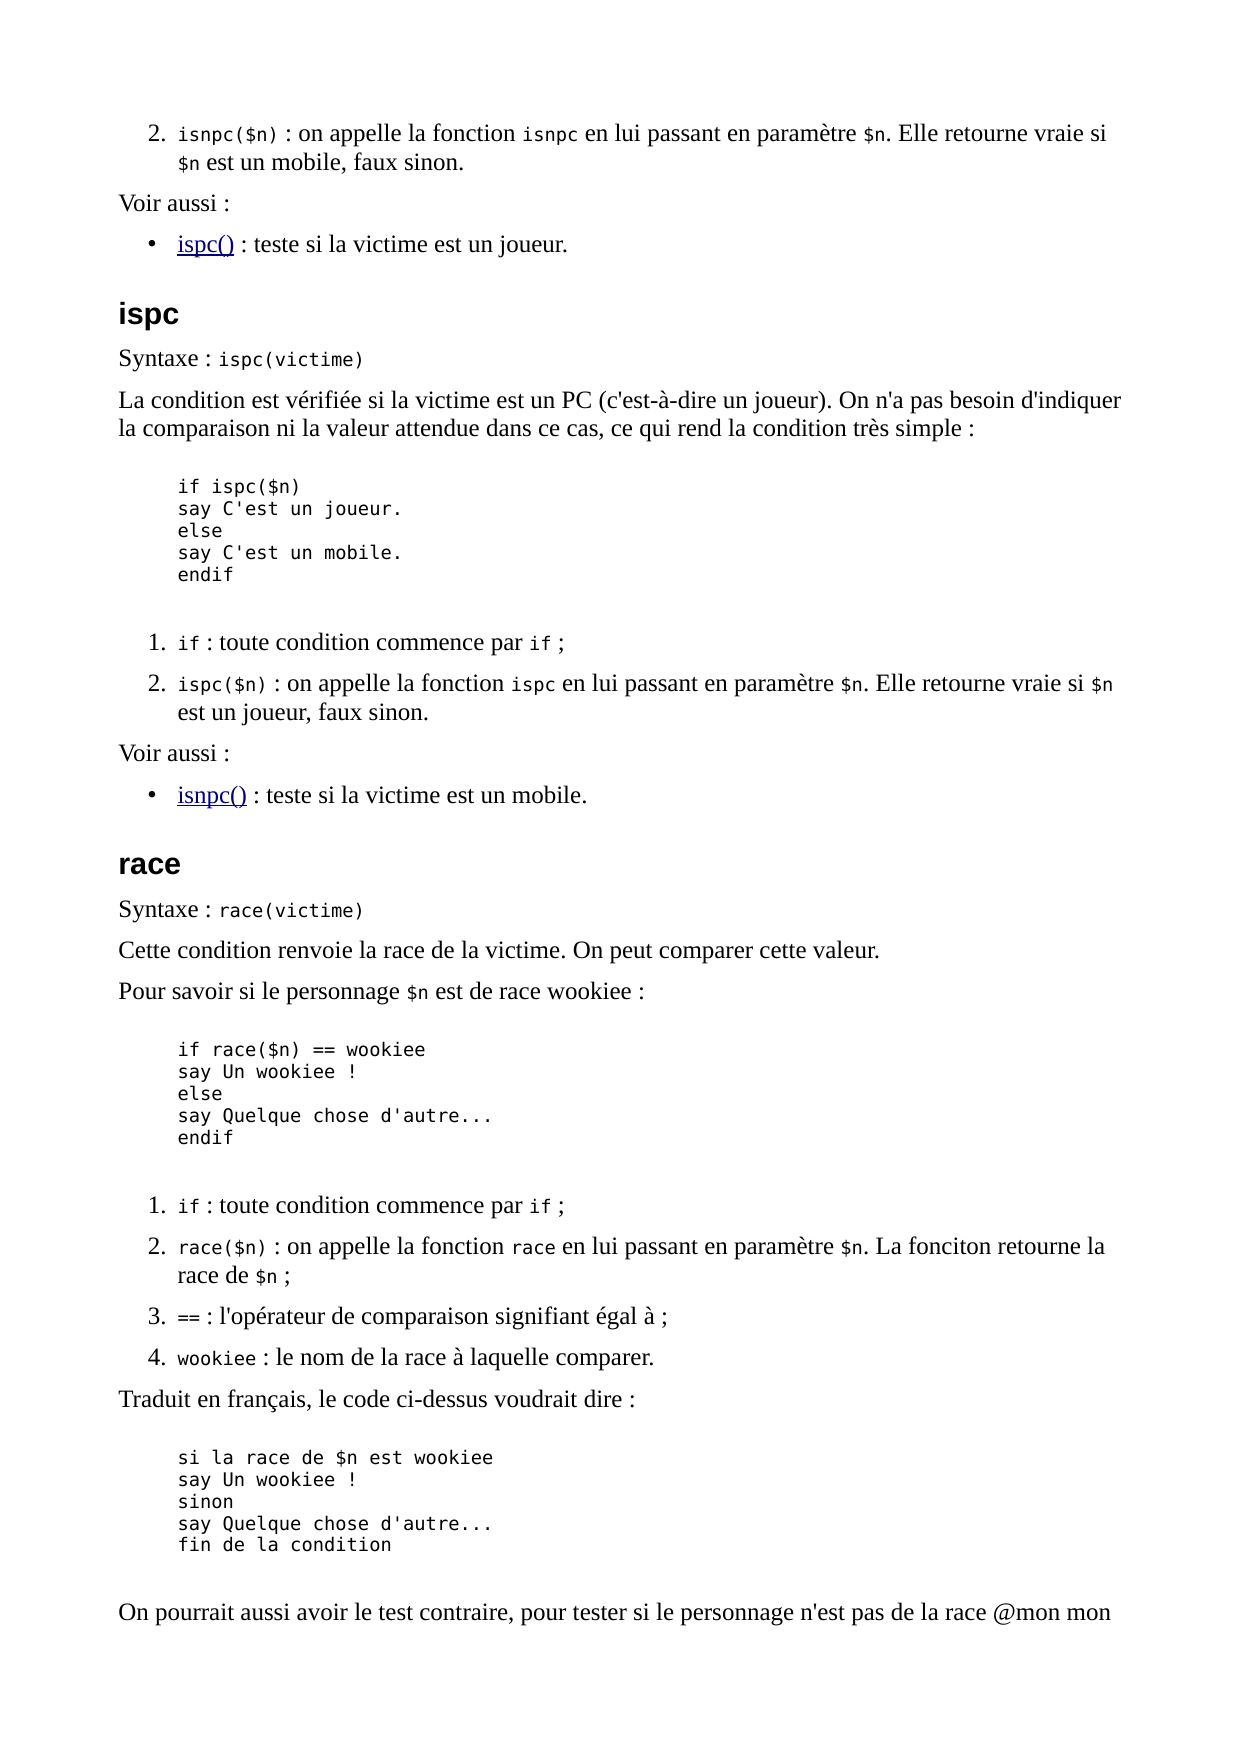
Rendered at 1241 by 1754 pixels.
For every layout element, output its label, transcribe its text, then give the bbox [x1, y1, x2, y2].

text Traduit en français, le code ci-dessus voudrait dire : [118, 1384, 1122, 1412]
subtitle ispc [118, 296, 1122, 331]
text if ispc($n) say C'est un joueur. else say C'est un mobile. endif [177, 455, 1063, 586]
list ispc() : teste si la victime est un joueur. [148, 229, 1122, 258]
subtitle race [118, 846, 1122, 881]
list if : toute condition commence par if ; [148, 627, 1122, 656]
text Cette condition renvoie la race de la victime. On peut comparer cette valeur. [118, 935, 1122, 964]
text Voir aussi : [118, 188, 1122, 217]
text Syntaxe : race(victime) [118, 894, 1122, 922]
text Pour savoir si le personnage $n est de race wookiee : [118, 976, 1122, 1005]
list ispc($n) : on appelle la fonction ispc en lui passant en paramètre $n. Elle retourne vraie si $n est un joueur, faux sinon. [148, 668, 1122, 726]
text Voir aussi : [118, 738, 1122, 767]
text On pourrait aussi avoir le test contraire, pour tester si le personnage n'est pas de la race @mon mon [118, 1597, 1122, 1626]
text Syntaxe : ispc(victime) [118, 343, 1122, 372]
text si la race de $n est wookiee say Un wookiee ! sinon say Quelque chose d'autre... fin de la condition [177, 1425, 1063, 1556]
list isnpc($n) : on appelle la fonction isnpc en lui passant en paramètre $n. Elle retourne vraie si $n est un mobile, faux sinon. [148, 118, 1122, 176]
list wookiee : le nom de la race à laquelle comparer. [148, 1342, 1122, 1371]
list if : toute condition commence par if ; [148, 1190, 1122, 1219]
text if race($n) == wookiee say Un wookiee ! else say Quelque chose d'autre... endif [177, 1017, 1063, 1149]
text La condition est vérifiée si la victime est un PC (c'est-à-dire un joueur). On n'a pas besoin d'indiquer la comparaison ni la valeur attendue dans ce cas, ce qui rend la condition très simple : [118, 385, 1122, 442]
list race($n) : on appelle la fonction race en lui passant en paramètre $n. La fonciton retourne la race de $n ; [148, 1231, 1122, 1289]
list isnpc() : teste si la victime est un mobile. [148, 780, 1122, 808]
list == : l'opérateur de comparaison signifiant égal à ; [148, 1301, 1122, 1330]
